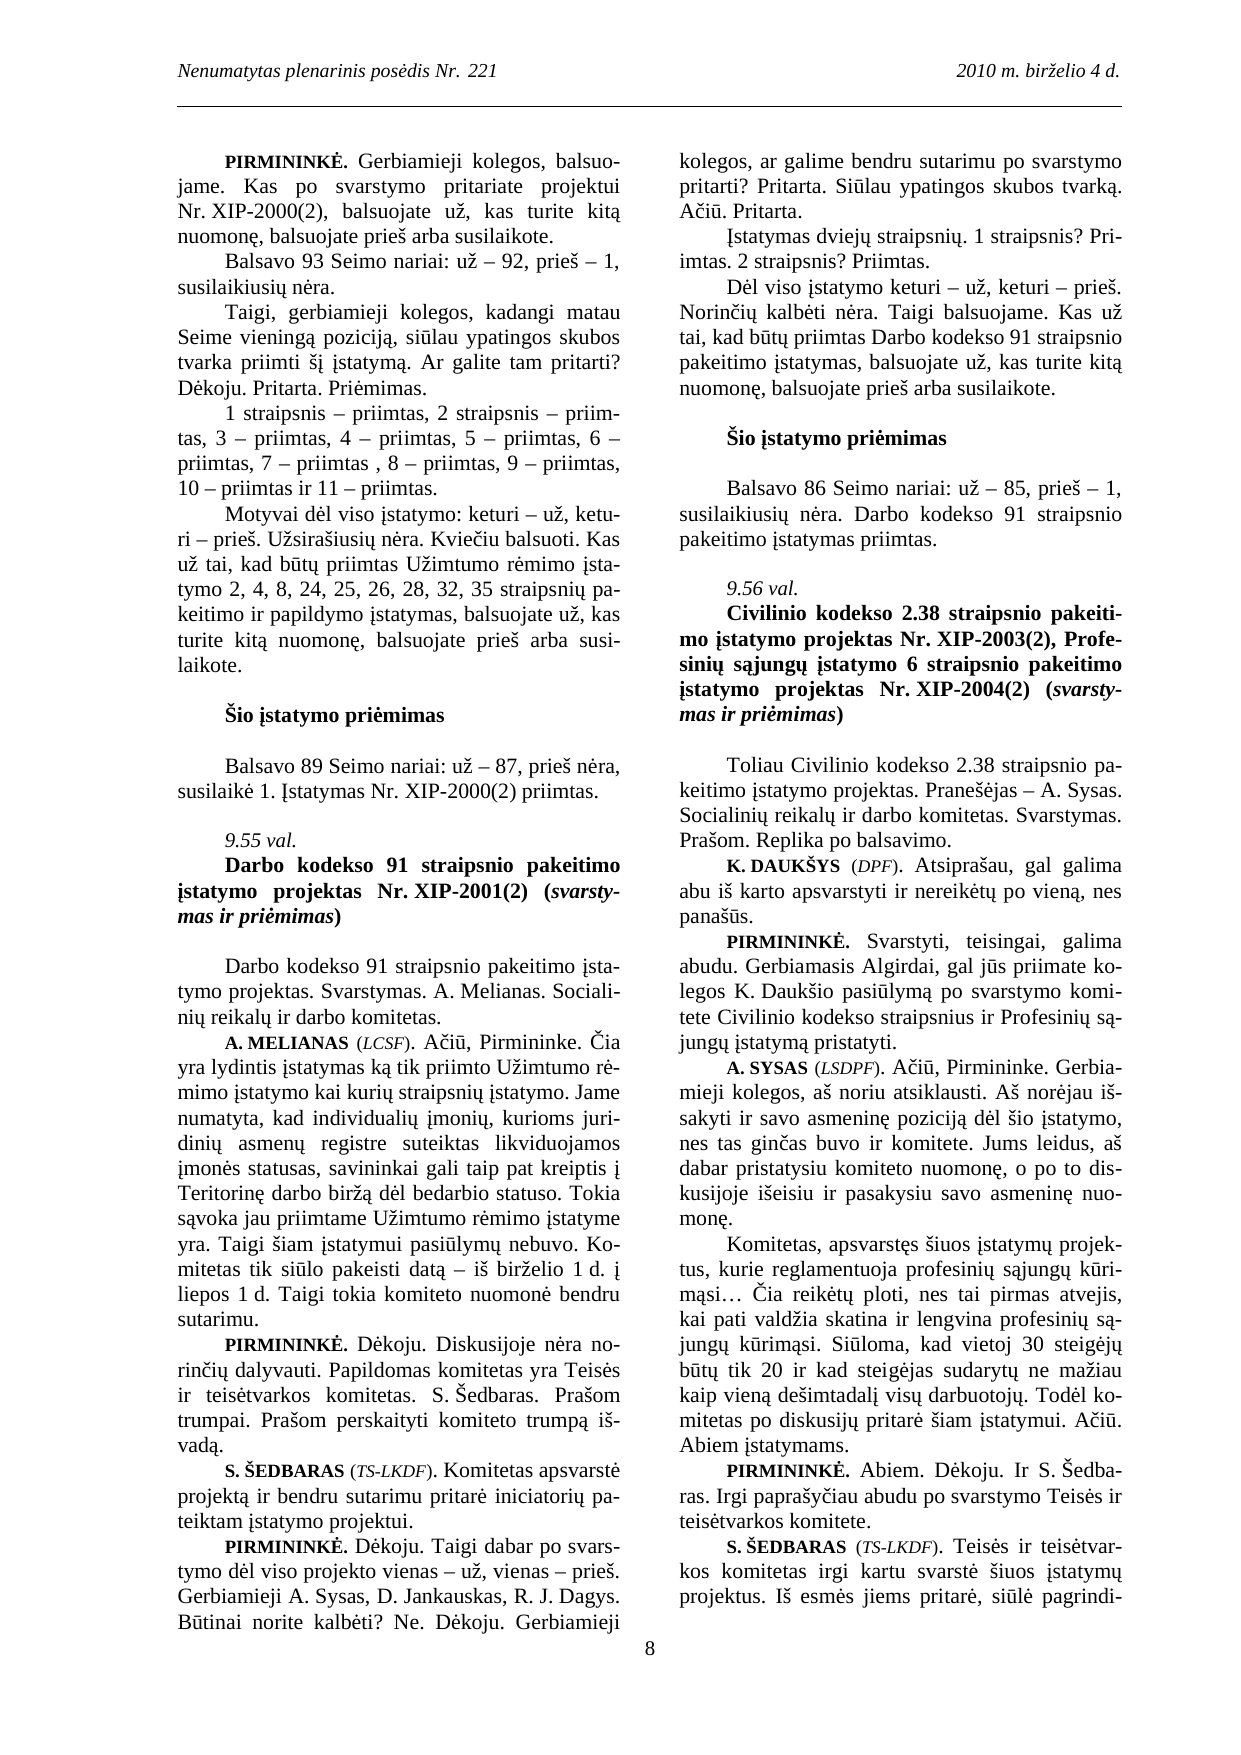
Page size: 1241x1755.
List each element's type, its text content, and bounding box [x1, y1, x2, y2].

text To­liau Ci­vi­li­nio ko­dek­so 2.38 straips­nio pa­kei­ti­mo įsta­ty­mo pro­jek­tas. Pra­ne­šė­jas – A. Sy­sas. So­cia­li­nių rei­ka­lų ir dar­bo ko­mi­te­tas. Svars­ty­mas. Pra­šom. Re­pli­ka po bal­sa­vi­mo. [679, 752, 1122, 852]
text Tai­gi, ger­bia­mie­ji ko­le­gos, ka­dan­gi ma­tau Sei­me vie­nin­gą po­zi­ci­ją, siū­lau ypa­tin­gos sku­bos tvar­ka pri­im­ti šį įsta­ty­mą. Ar ga­li­te tam pri­tar­ti? Dė­ko­ju. Pri­tar­ta. Pri­ėmi­mas. [177, 299, 620, 400]
text PIRMININKĖ. Dė­ko­ju. Tai­gi da­bar po svars­ty­mo dėl vi­so pro­jek­to vie­nas – už, vie­nas – prieš. Ger­bia­mie­ji A. Sy­sas, D. Jan­kaus­kas, R. J. Da­gys. Bū­ti­nai no­ri­te kal­bė­ti? Ne. Dė­ko­ju. Ger­bia­mie­ji [177, 1533, 620, 1634]
text A. SYSAS (LSDPF). Ačiū, Pir­mi­nin­ke. Ger­bia­mie­ji ko­le­gos, aš no­riu at­si­klaus­ti. Aš no­rė­jau iš­sa­ky­ti ir sa­vo as­me­ni­nę po­zi­ci­ją dėl šio įsta­ty­mo, nes tas gin­čas bu­vo ir ko­mi­te­te. Jums lei­dus, aš da­bar pri­sta­ty­siu ko­mi­te­to nuo­mo­nę, o po to dis­ku­si­jo­je iš­ei­siu ir pa­sa­ky­siu sa­vo as­me­ni­nę nuo­mo­nę. [679, 1054, 1122, 1231]
text Dar­bo ko­dek­so 91 straips­nio pa­kei­ti­mo įsta­ty­mo pro­jek­tas. Svars­ty­mas. A. Me­lia­nas. So­cia­li­nių rei­ka­lų ir dar­bo ko­mi­te­tas. [177, 953, 620, 1029]
text 9.55 val. [224, 828, 620, 852]
text Mo­ty­vai dėl vi­so įsta­ty­mo: ke­tu­ri – už, ke­tu­ri – prieš. Už­si­ra­šiu­sių nė­ra. Kvie­čiu bal­suo­ti. Kas už tai, kad bū­tų pri­im­tas Už­im­tu­mo rė­mi­mo įsta­tymo 2, 4, 8, 24, 25, 26, 28, 32, 35 straips­nių pa­kei­ti­mo ir pa­pil­dy­mo įsta­ty­mas, bal­suo­ja­te už, kas tu­ri­te ki­tą nuo­mo­nę, bal­suo­ja­te prieš ar­ba su­si­laiko­te. [177, 501, 620, 677]
text S. ŠEDBARAS (TS-LKDF). Ko­mi­te­tas ap­svars­tė pro­jek­tą ir ben­dru su­ta­ri­mu pri­ta­rė ini­cia­to­rių pa­teik­tam įsta­ty­mo pro­jek­tui. [177, 1457, 620, 1533]
text 1 straips­nis – pri­im­tas, 2 straips­nis – pri­im­tas, 3 – pri­im­tas, 4 – pri­im­tas, 5 – pri­im­tas, 6 – pri­im­tas, 7 – pri­im­tas , 8 – pri­im­tas, 9 – pri­im­tas, 10 – pri­im­tas ir 11 – pri­im­tas. [177, 400, 620, 501]
text Dėl vi­so įsta­ty­mo ke­tu­ri – už, ke­tu­ri – prieš. No­rin­čių kal­bė­ti nė­ra. Tai­gi bal­suo­ja­me. Kas už tai, kad bū­tų pri­im­tas Dar­bo ko­dek­so 91 straips­nio pa­kei­ti­mo įsta­ty­mas, bal­suo­ja­te už, kas tu­ri­te ki­tą nuo­mo­nę, bal­suo­ja­te prieš ar­ba su­si­lai­ko­te. [679, 274, 1122, 400]
text 9.56 val. [726, 576, 1122, 600]
text Ko­mi­te­tas, ap­svars­tęs šiuos įsta­ty­mų pro­jek­tus, ku­rie reg­la­men­tuo­ja pro­fe­si­nių są­jun­gų kū­ri­mą­si… Čia rei­kė­tų plo­ti, nes tai pir­mas at­ve­jis, kai pa­ti val­džia ska­ti­na ir leng­vi­na pro­fe­si­nių są­jun­gų kū­ri­mą­si. Siū­lo­ma, kad vie­toj 30 stei­gė­jų bū­tų tik 20 ir kad stei­gė­jas su­da­ry­tų ne ma­žiau kaip vie­ną de­šim­ta­da­lį vi­sų dar­buo­to­jų. To­dėl ko­mi­te­tas po dis­ku­si­jų pri­ta­rė šiam įsta­ty­mui. Ačiū. Abiem įsta­ty­mams. [679, 1231, 1122, 1457]
text PIRMININKĖ. Dė­ko­ju. Dis­ku­si­jo­je nė­ra no­rin­čių da­ly­vau­ti. Pa­pil­do­mas ko­mi­te­tas yra Tei­sės ir tei­sėt­var­kos ko­mi­te­tas. S. Šed­ba­ras. Pra­šom trum­pai. Pra­šom per­skai­ty­ti ko­mi­te­to trum­pą iš­vadą. [177, 1331, 620, 1457]
text Ci­vi­li­nio ko­dek­so 2.38 straips­nio pa­kei­ti­mo įsta­ty­mo pro­jek­tas Nr. XIP-2003(2), Pro­fe­si­nių są­jun­gų įsta­ty­mo 6 straips­nio pa­kei­ti­mo įsta­ty­mo pro­jek­tas Nr. XIP-2004(2) (svars­ty­mas ir pri­ėmi­mas) [679, 600, 1122, 726]
text Dar­bo ko­dek­so 91 straips­nio pa­kei­ti­mo įsta­ty­mo pro­jek­tas Nr. XIP-2001(2) (svars­ty­mas ir pri­ėmi­mas) [177, 852, 620, 928]
text K. DAUKŠYS (DPF). At­si­pra­šau, gal ga­li­ma abu iš kar­to ap­svars­ty­ti ir ne­rei­kė­tų po vie­ną, nes pa­na­šūs. [679, 852, 1122, 928]
text PIRMININKĖ. Svars­ty­ti, tei­sin­gai, ga­li­ma abu­du. Ger­bia­ma­sis Al­gir­dai, gal jūs pri­ima­te ko­le­gos K. Dauk­šio pa­siū­ly­mą po svars­ty­mo ko­mi­te­te Ci­vi­li­nio ko­dek­so straips­nius ir Pro­fe­si­nių są­jun­gų įsta­ty­mą pri­sta­ty­ti. [679, 928, 1122, 1054]
text ko­le­gos, ar ga­li­me ben­dru su­ta­ri­mu po svars­ty­mo pri­tar­ti? Pri­tar­ta. Siū­lau ypa­tin­gos sku­bos tvar­ką. Ačiū. Pri­tar­ta. [679, 148, 1122, 223]
text PIRMININKĖ. Abiem. Dė­ko­ju. Ir S. Šed­ba­ras. Ir­gi pa­pra­šy­čiau abu­du po svars­ty­mo Tei­sės ir tei­sėt­var­kos ko­mi­te­te. [679, 1457, 1122, 1533]
text Įsta­ty­mas dvie­jų straips­nių. 1 straips­nis? Pri­im­tas. 2 straips­nis? Pri­im­tas. [679, 223, 1122, 274]
text S. ŠEDBARAS (TS-LKDF). Tei­sės ir tei­sėt­var­kos ko­mi­te­tas ir­gi kar­tu svars­tė šiuos įsta­ty­mų pro­jek­tus. Iš es­mės jiems pri­ta­rė, siū­lė pa­grin­di­ [679, 1533, 1122, 1609]
text Šio įsta­ty­mo pri­ėmi­mas [679, 425, 1122, 450]
text A. MELIANAS (LCSF). Ačiū, Pir­mi­nin­ke. Čia yra ly­din­tis įsta­ty­mas ką tik pri­im­to Už­im­tu­mo rė­mi­mo įsta­ty­mo kai ku­rių straips­nių įsta­ty­mo. Ja­me nu­ma­ty­ta, kad in­di­vi­du­a­lių įmo­nių, ku­rioms ju­ri­di­nių as­me­nų re­gist­re su­teik­tas lik­vi­duo­ja­mos įmo­nės sta­tu­sas, sa­vi­nin­kai ga­li taip pat kreip­tis į Te­ri­to­ri­nę dar­bo bir­žą dėl be­dar­bio sta­tu­so. To­kia są­vo­ka jau pri­im­ta­me Už­im­tu­mo rė­mi­mo įsta­ty­me yra. Tai­gi šiam įsta­ty­mui pa­siū­ly­mų ne­bu­vo. Ko­mi­te­tas tik siū­lo pa­keis­ti da­tą – iš bir­že­lio 1 d. į lie­pos 1 d. Tai­gi to­kia ko­mi­te­to nuo­mo­nė ben­dru su­ta­ri­mu. [177, 1029, 620, 1331]
text Bal­sa­vo 93 Sei­mo na­riai: už – 92, prieš – 1, su­si­lai­kiu­sių nė­ra. [177, 248, 620, 299]
text Bal­sa­vo 89 Sei­mo na­riai: už – 87, prieš nė­ra, su­si­lai­kė 1. Įsta­ty­mas Nr. XIP-2000(2) pri­im­tas. [177, 753, 620, 803]
text PIRMININKĖ. Ger­bia­mie­ji ko­le­gos, bal­suo­ja­me. Kas po svars­ty­mo pri­ta­ria­te pro­jek­tui Nr. XIP-2000(2), bal­suo­ja­te už, kas tu­ri­te ki­tą nuo­mo­nę, bal­suo­ja­te prieš ar­ba su­si­lai­ko­te. [177, 148, 620, 248]
text Šio įsta­ty­mo pri­ėmi­mas [177, 702, 620, 727]
text Bal­sa­vo 86 Sei­mo na­riai: už – 85, prieš – 1, su­si­lai­kiu­sių nė­ra. Dar­bo ko­dek­so 91 straips­nio pa­kei­ti­mo įsta­ty­mas pri­im­tas. [679, 475, 1122, 551]
